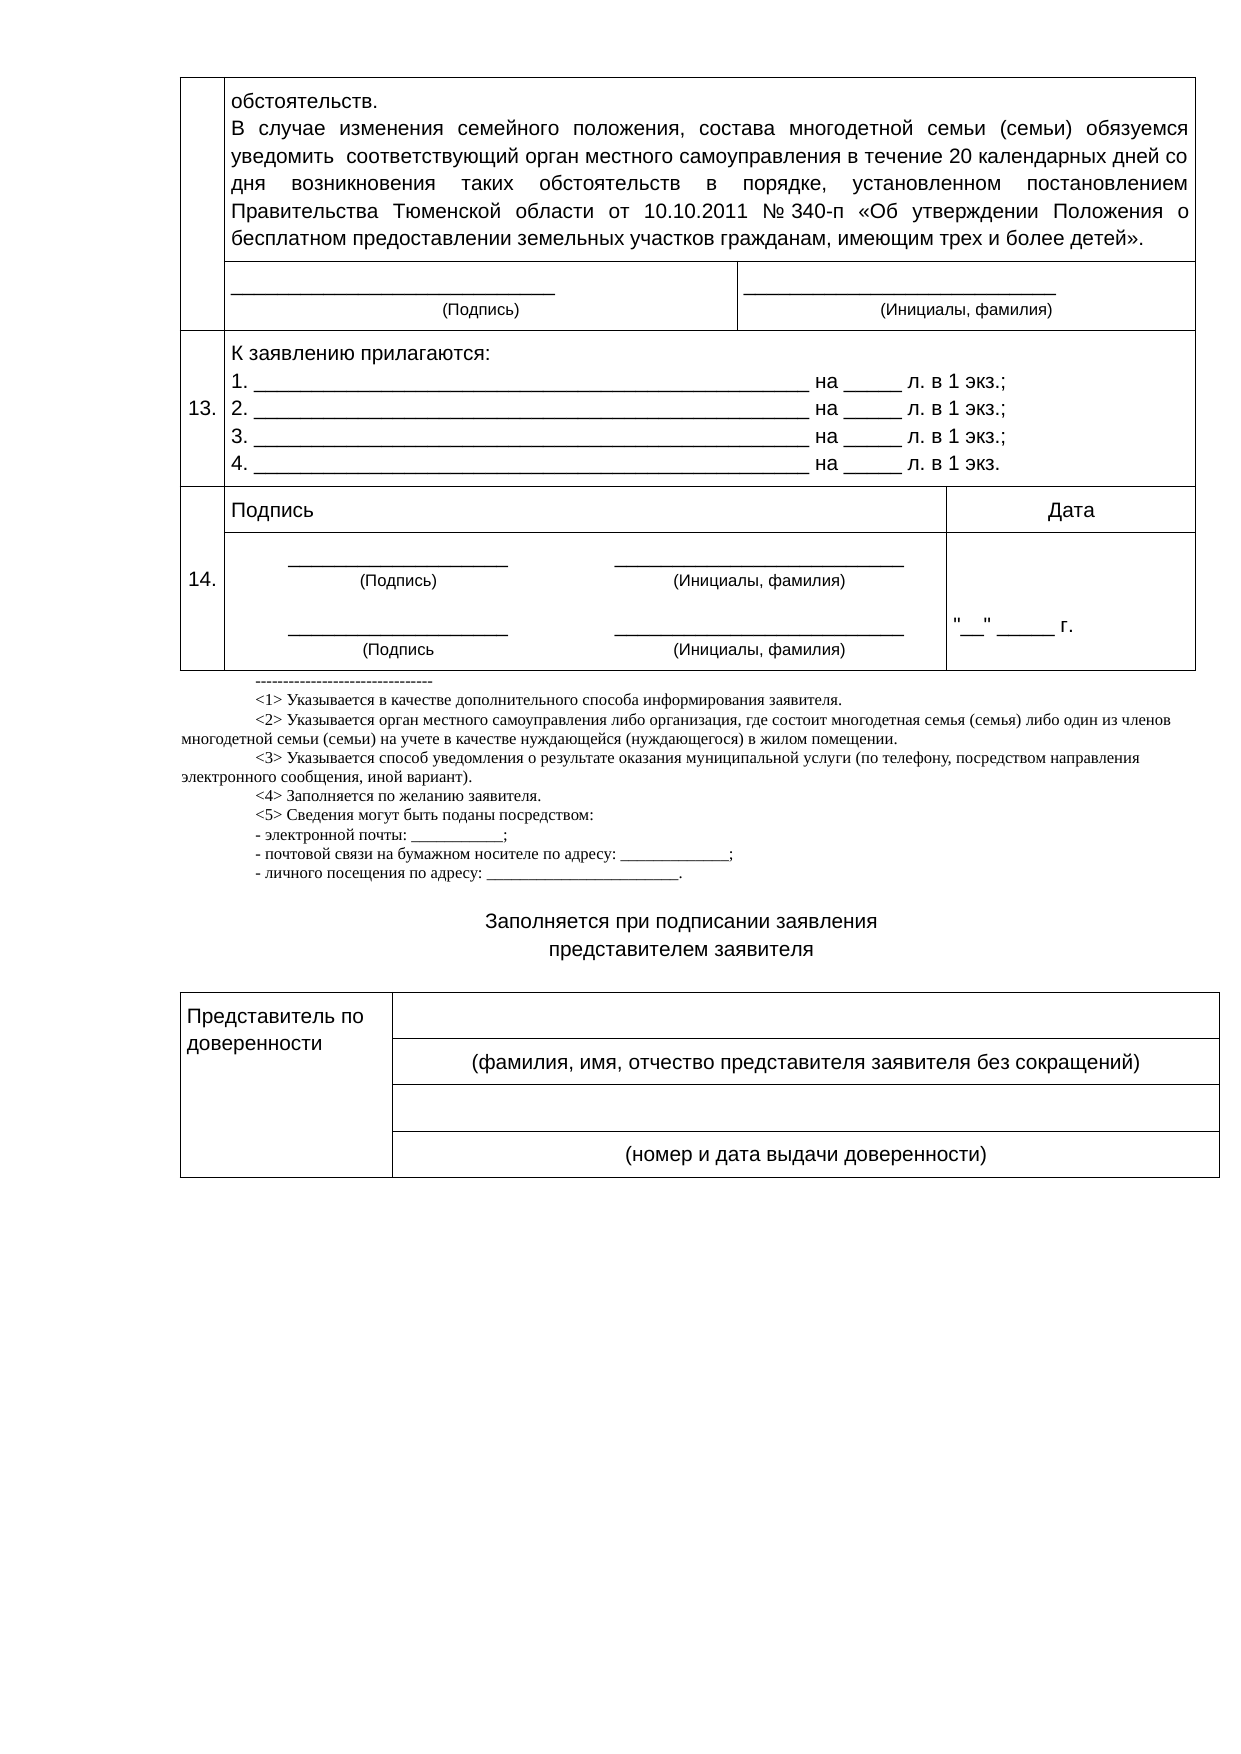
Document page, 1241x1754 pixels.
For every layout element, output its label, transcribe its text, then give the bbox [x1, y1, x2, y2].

text - личного посещения по адресу: _______________________. [181, 863, 1181, 882]
text <1> Указывается в качестве дополнительного способа информирования заявителя. [181, 690, 1181, 709]
table_cell ___________________ (Подпись) [225, 533, 572, 601]
text Заполняется при подписании заявления [181, 909, 1181, 933]
text <2> Указывается орган местного самоуправления либо организация, где состоит многодетная семья (семья) либо один из членов многодетной семьи (семьи) на учете в качестве нуждающейся (нуждающегося) в жилом помещении. [181, 709, 1181, 748]
text - электронной почты: ___________; [181, 824, 1181, 843]
table_header Представитель по доверенности [181, 993, 392, 1177]
table_cell [947, 533, 1195, 601]
table_cell (фамилия, имя, отчество представителя заявителя без сокращений) [393, 1039, 1219, 1084]
table_cell (номер и дата выдачи доверенности) [393, 1132, 1219, 1177]
text <4> Заполняется по желанию заявителя. [181, 786, 1181, 805]
table_cell 14. [181, 487, 224, 670]
table_cell [181, 78, 224, 329]
text <5> Сведения могут быть поданы посредством: [181, 805, 1181, 824]
table_cell Дата [947, 487, 1195, 532]
table_cell _________________________ (Инициалы, фамилия) [572, 601, 946, 670]
table_cell Подпись [225, 487, 946, 532]
text - почтовой связи на бумажном носителе по адресу: _____________; [181, 843, 1181, 863]
table_cell [393, 1085, 1219, 1131]
text <3> Указывается способ уведомления о результате оказания муниципальной услуги (по телефону, посредством направления электронного сообщения, иной вариант). [181, 748, 1181, 786]
table_header [393, 993, 1219, 1038]
table_cell К заявлению прилагаются: 1. ________________________________________________ на _____ л. в 1 экз.; 2. ________________________________________________ на _____ л. в 1 экз.; 3. ________________________________________________ на _____ л. в 1 экз.; 4. ________________________________________________ на _____ л. в 1 экз. [225, 331, 1195, 486]
table_cell ____________________________ (Подпись) [225, 262, 737, 329]
table_cell обстоятельств. В случае изменения семейного положения, состава многодетной семьи (семьи) обязуемся уведомить соответствующий орган местного самоуправления в течение 20 календарных дней со дня возникновения таких обстоятельств в порядке, установленном постановлением Правительства Тюменской области от 10.10.2011 № 340-п «Об утверждении Положения о бесплатном предоставлении земельных участков гражданам, имеющим трех и более детей». [225, 78, 1195, 261]
text представителем заявителя [181, 937, 1181, 961]
table_cell ___________________________ (Инициалы, фамилия) [738, 262, 1195, 329]
table_cell 13. [181, 331, 224, 486]
text -------------------------------- [181, 671, 1181, 690]
table_cell ___________________ (Подпись [225, 601, 572, 670]
table_cell "__" _____ г. [947, 601, 1195, 670]
table_cell _________________________ (Инициалы, фамилия) [572, 533, 946, 601]
